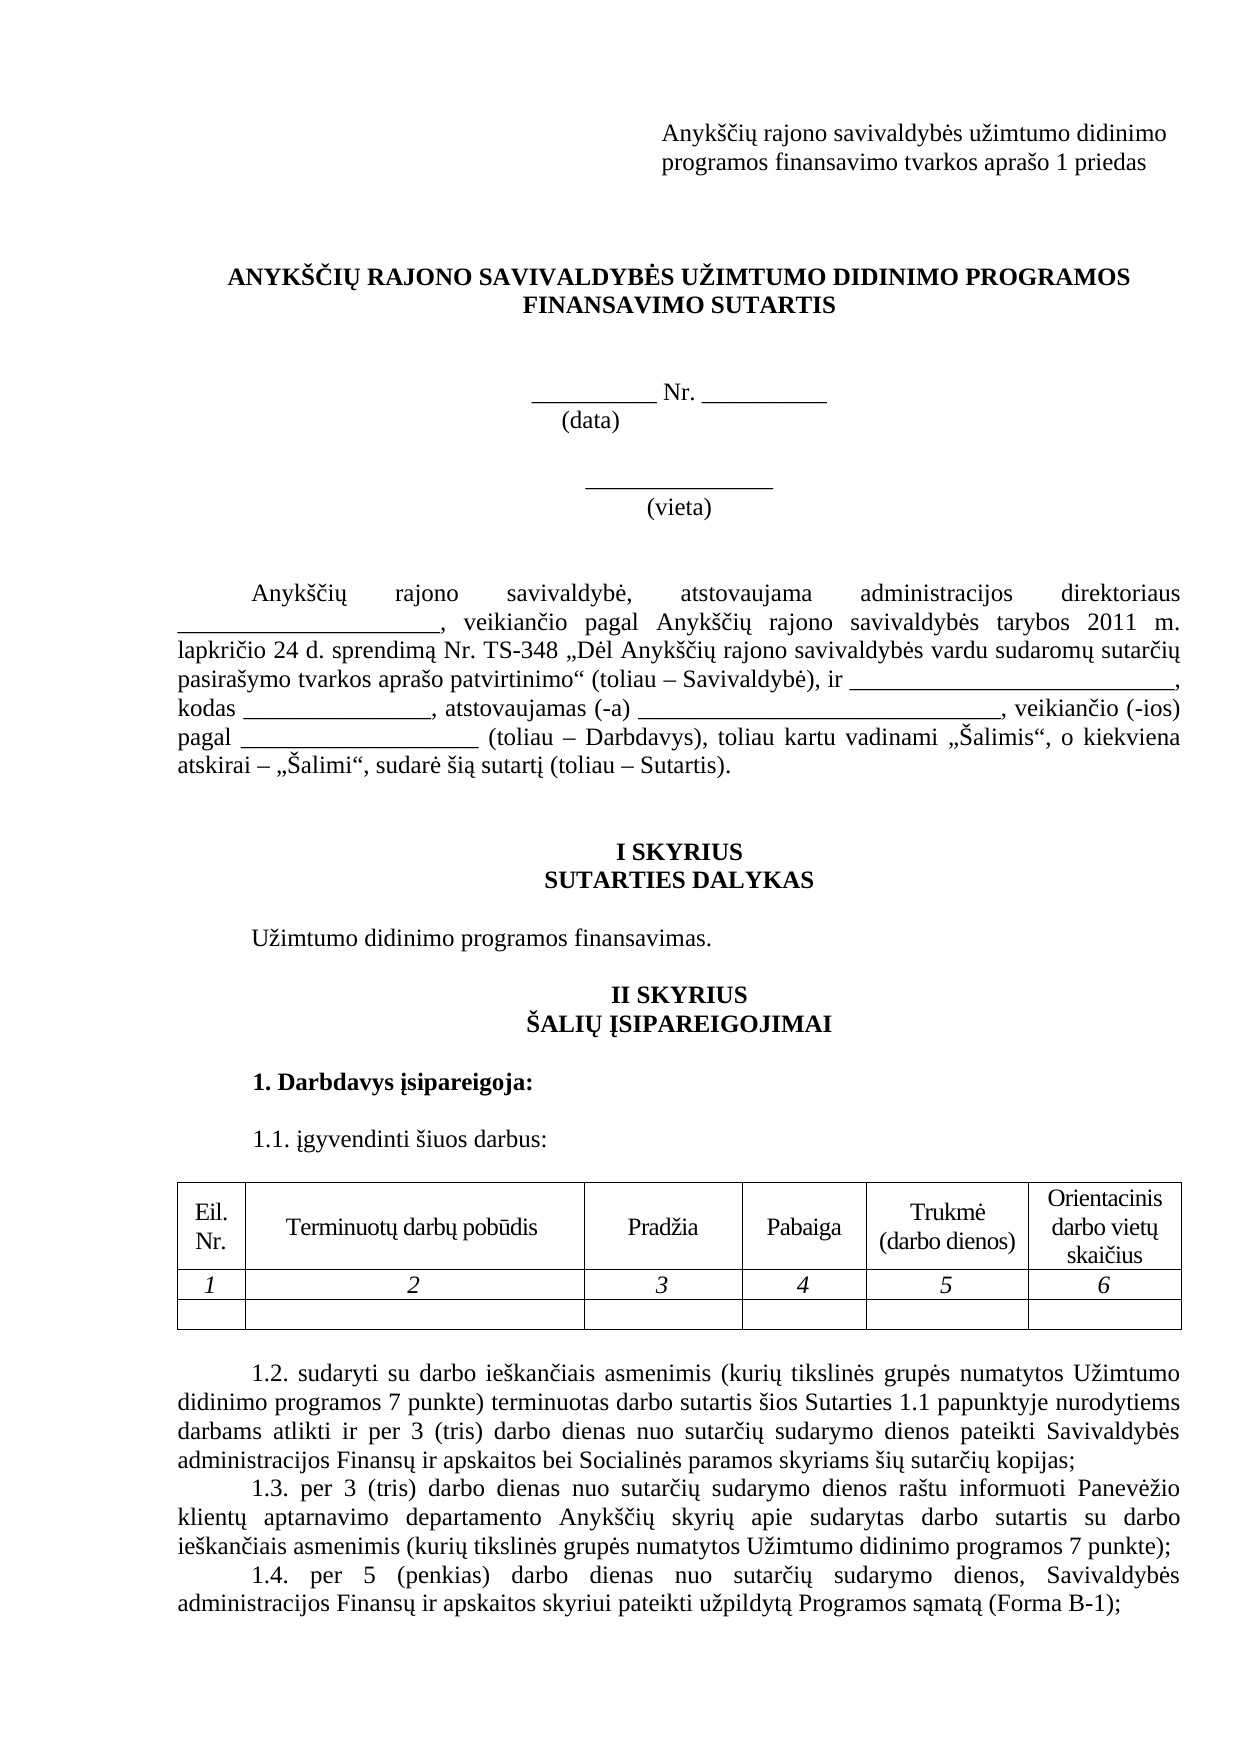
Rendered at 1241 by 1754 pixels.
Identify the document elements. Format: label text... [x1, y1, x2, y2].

table_header Terminuotų darbų pobūdis [246, 1183, 584, 1269]
table_cell [743, 1300, 866, 1329]
text II SKYRIUS [177, 981, 1181, 1009]
table_cell [246, 1300, 584, 1329]
table_cell 5 [867, 1270, 1028, 1299]
table_cell 6 [1029, 1270, 1181, 1299]
text 1.2. sudaryti su darbo ieškančiais asmenimis (kurių tikslinės grupės numatytos Užimtumo didinimo programos 7 punkte) terminuotas darbo sutartis šios Sutarties 1.1 papunktyje nurodytiems darbams atlikti ir per 3 (tris) darbo dienas nuo sutarčių sudarymo dienos pateikti Savivaldybės administracijos Finansų ir apskaitos bei Socialinės paramos skyriams šių sutarčių kopijas; [177, 1358, 1181, 1473]
table_cell [585, 1300, 742, 1329]
text 1. Darbdavys įsipareigoja: [177, 1067, 1181, 1096]
text (vieta) [177, 492, 1181, 521]
table_header Pradžia [585, 1183, 742, 1269]
text ANYKŠČIŲ RAJONO SAVIVALDYBĖS UŽIMTUMO DIDINIMO PROGRAMOS FINANSAVIMO SUTARTIS [177, 262, 1181, 319]
table_cell 3 [585, 1270, 742, 1299]
text Užimtumo didinimo programos finansavimas. [177, 923, 1181, 952]
table_cell [1029, 1300, 1181, 1329]
table_header Pabaiga [743, 1183, 866, 1269]
table_cell 4 [743, 1270, 866, 1299]
table_header Eil. Nr. [178, 1183, 245, 1269]
text ŠALIŲ ĮSIPAREIGOJIMAI [177, 1009, 1181, 1038]
table_cell 1 [178, 1270, 245, 1299]
table_header Orientacinis darbo vietų skaičius [1029, 1183, 1181, 1269]
text SUTARTIES DALYKAS [177, 866, 1181, 894]
table_cell [178, 1300, 245, 1329]
text programos finansavimo tvarkos aprašo 1 priedas [177, 147, 1181, 176]
table_header Trukmė (darbo dienos) [867, 1183, 1028, 1269]
text 1.4. per 5 (penkias) darbo dienas nuo sutarčių sudarymo dienos, Savivaldybės administracijos Finansų ir apskaitos skyriui pateikti užpildytą Programos sąmatą (Forma B-1); [177, 1560, 1181, 1617]
text __________ Nr. __________ [177, 377, 1181, 406]
text I SKYRIUS [177, 837, 1181, 866]
text 1.1. įgyvendinti šiuos darbus: [252, 1124, 1181, 1153]
text Anykščių rajono savivaldybės užimtumo didinimo [177, 118, 1181, 147]
text Anykščių rajono savivaldybė, atstovaujama administracijos direktoriaus _____________________, veikiančio pagal Anykščių rajono savivaldybės tarybos 2011 m. lapkričio 24 d. sprendimą Nr. TS-348 „Dėl Anykščių rajono savivaldybės vardu sudaromų sutarčių pasirašymo tvarkos aprašo patvirtinimo“ (toliau – Savivaldybė), ir __________________________, kodas _______________, atstovaujamas (-a) _____________________________, veikiančio (-ios) pagal ___________________ (toliau – Darbdavys), toliau kartu vadinami „Šalimis“, o kiekviena atskirai – „Šalimi“, sudarė šią sutartį (toliau – Sutartis). [177, 578, 1181, 779]
text (data) [0, 406, 1181, 434]
table_cell [867, 1300, 1028, 1329]
text _______________ [177, 463, 1181, 492]
table_cell 2 [246, 1270, 584, 1299]
text 1.3. per 3 (tris) darbo dienas nuo sutarčių sudarymo dienos raštu informuoti Panevėžio klientų aptarnavimo departamento Anykščių skyrių apie sudarytas darbo sutartis su darbo ieškančiais asmenimis (kurių tikslinės grupės numatytos Užimtumo didinimo programos 7 punkte); [177, 1473, 1181, 1560]
